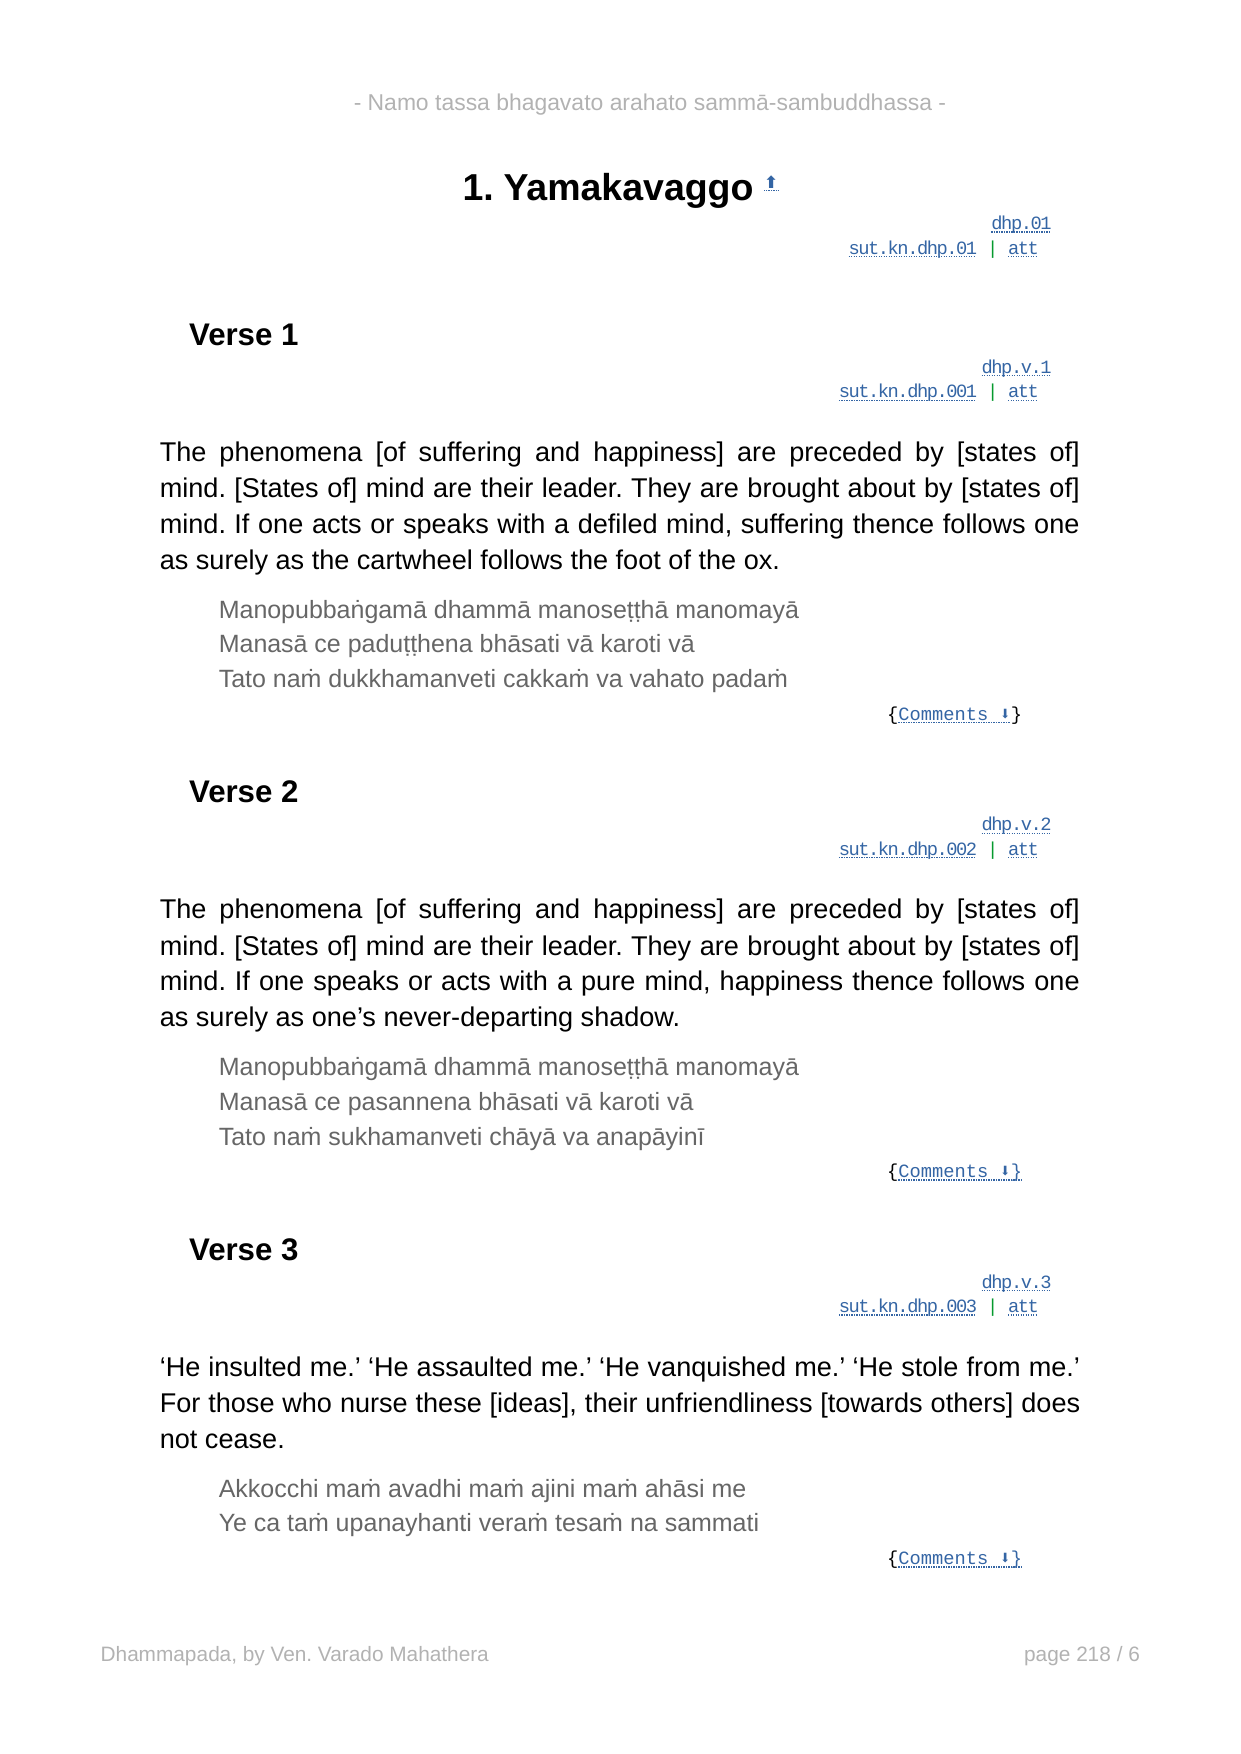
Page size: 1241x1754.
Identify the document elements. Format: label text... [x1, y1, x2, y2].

text {Comments ⬇} [159, 1549, 1022, 1570]
text {Comments ⬇} [159, 705, 1022, 726]
text Tato naṁ sukhamanveti chāyā va anapāyinī [218, 1121, 1110, 1150]
text dhp.v.2 sut.kn.dhp.002 | att [159, 815, 1051, 861]
text dhp.01 sut.kn.dhp.01 | att [159, 214, 1051, 260]
text {Comments ⬇} [159, 1162, 1022, 1183]
text ‘He insulted me.’ ‘He assaulted me.’ ‘He vanquished me.’ ‘He stole from me.’ For those who nurse these [ideas], their unfriendliness [towards others] does not cease. [159, 1351, 1081, 1454]
text The phenomena [of suffering and happiness] are preceded by [states of] mind. [States of] mind are their leader. They are brought about by [states of] mind. If one acts or speaks with a defiled mind, suffering thence follows one as surely as the cartwheel follows the foot of the ox. [159, 436, 1081, 575]
text Manopubbaṅgamā dhammā manoseṭṭhā manomayā [218, 1052, 1110, 1081]
subtitle Verse 2 [189, 773, 1140, 809]
text Manasā ce pasannena bhāsati vā karoti vā [218, 1087, 1110, 1116]
text Manasā ce paduṭṭhena bhāsati vā karoti vā [218, 629, 1110, 658]
subtitle Verse 1 [189, 316, 1140, 352]
text Ye ca taṁ upanayhanti veraṁ tesaṁ na sammati [218, 1508, 1110, 1537]
text dhp.v.1 sut.kn.dhp.001 | att [159, 358, 1051, 403]
text Akkocchi maṁ avadhi maṁ ajini maṁ ahāsi me [218, 1473, 1110, 1502]
subtitle Verse 3 [189, 1231, 1140, 1267]
text Manopubbaṅgamā dhammā manoseṭṭhā manomayā [218, 595, 1110, 623]
text The phenomena [of suffering and happiness] are preceded by [states of] mind. [States of] mind are their leader. They are brought about by [states of] mind. If one speaks or acts with a pure mind, happiness thence follows one as surely as one’s never-departing shadow. [159, 893, 1081, 1033]
text Tato naṁ dukkhamanveti cakkaṁ va vahato padaṁ [218, 664, 1110, 693]
text dhp.v.3 sut.kn.dhp.003 | att [159, 1273, 1051, 1318]
subtitle 1. Yamakavaggo ⬆ [100, 165, 1140, 208]
